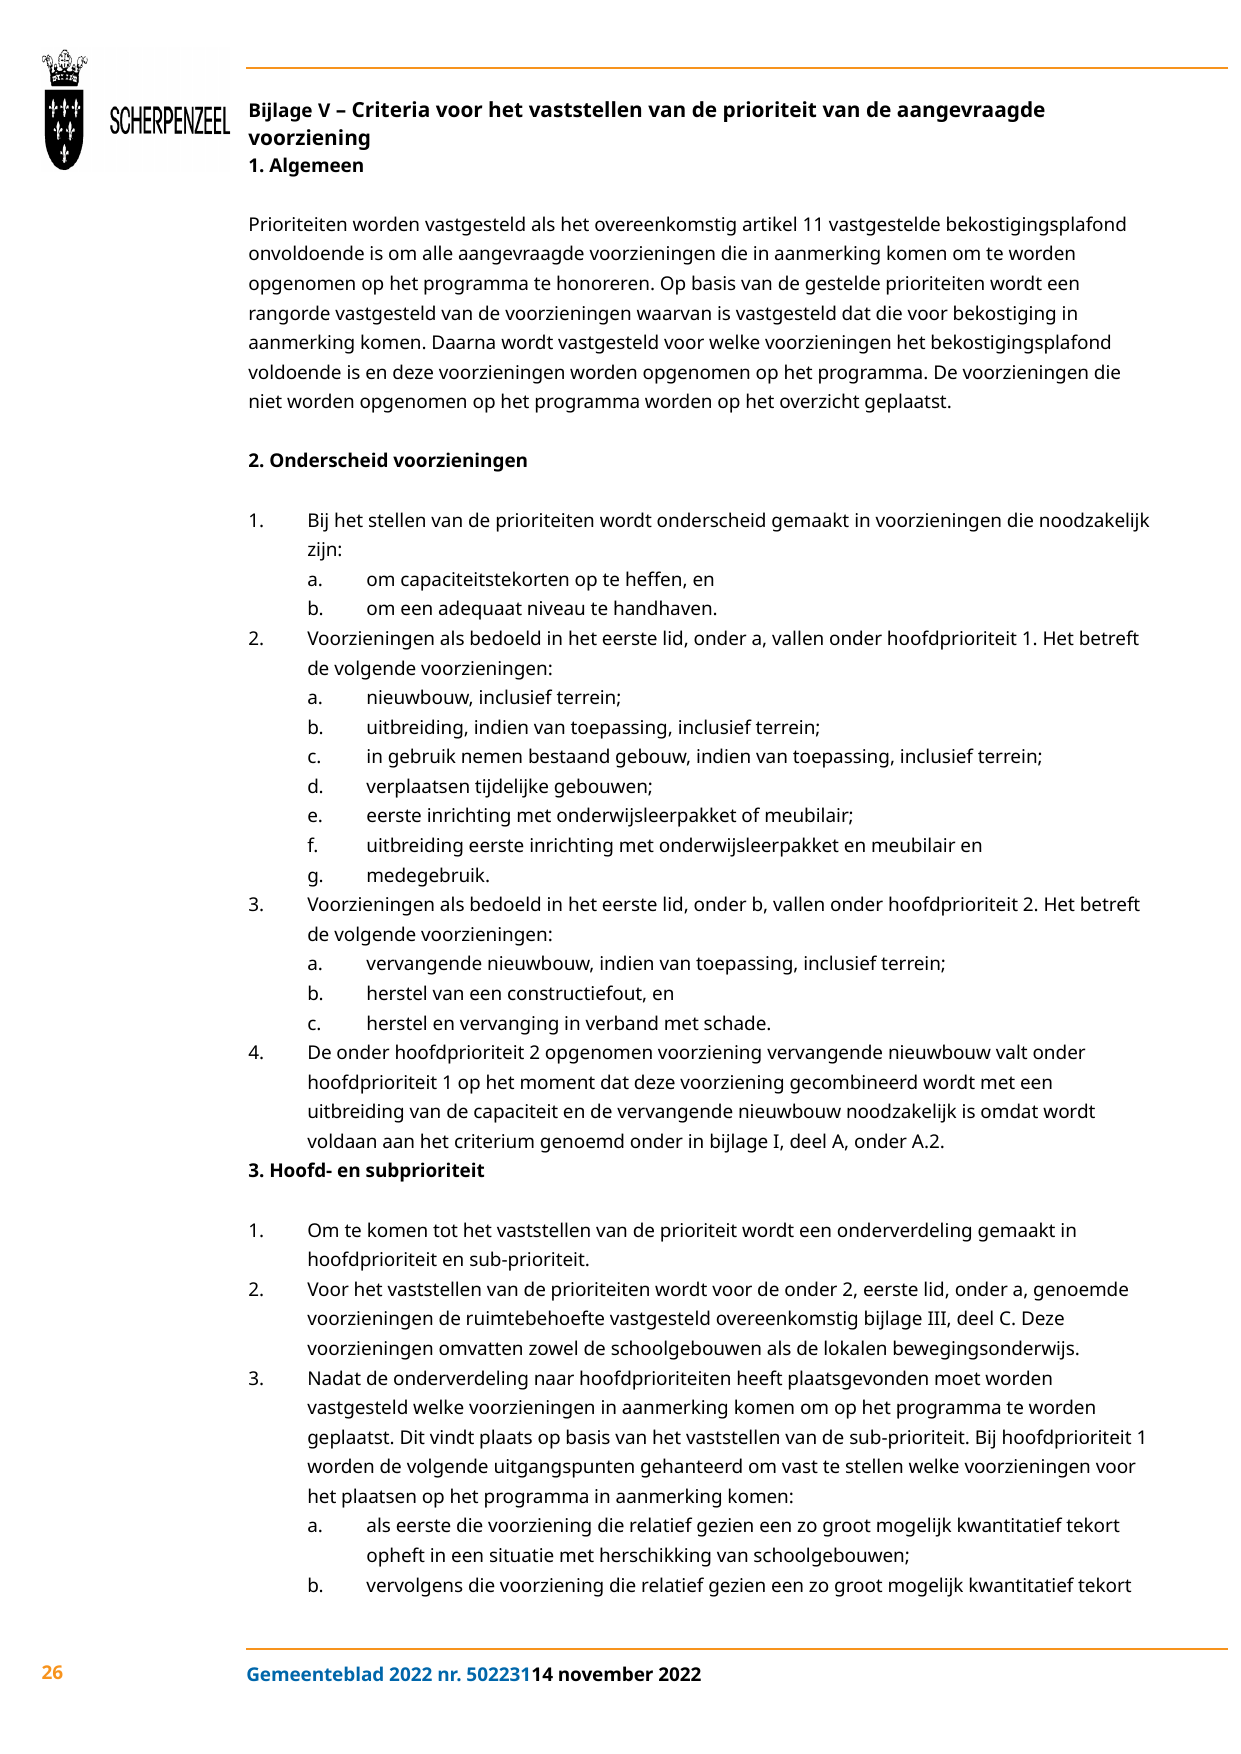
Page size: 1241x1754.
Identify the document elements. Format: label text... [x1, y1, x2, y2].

text 2. Onderscheid voorzieningen [248, 448, 1152, 473]
text 3. Hoofd- en subprioriteit [248, 1158, 1152, 1183]
list om capaciteitstekorten op te heffen, en [307, 566, 1152, 592]
list Voorzieningen als bedoeld in het eerste lid, onder a, vallen onder hoofdprioriteit 1. Het betreft de volgende voorzieningen: [248, 625, 1152, 680]
list Bij het stellen van de prioriteiten wordt onderscheid gemaakt in voorzieningen die noodzakelijk zijn: [248, 507, 1152, 562]
list herstel en vervanging in verband met schade. [307, 1010, 1152, 1035]
list Nadat de onderverdeling naar hoofdprioriteiten heeft plaatsgevonden moet worden vastgesteld welke voorzieningen in aanmerking komen om op het programma te worden geplaatst. Dit vindt plaats op basis van het vaststellen van de sub-prioriteit. Bij hoofdprioriteit 1 worden de volgende uitgangspunten gehanteerd om vast te stellen welke voorzieningen voor het plaatsen op het programma in aanmerking komen: [248, 1365, 1152, 1509]
list vervangende nieuwbouw, indien van toepassing, inclusief terrein; [307, 951, 1152, 976]
list herstel van een constructiefout, en [307, 980, 1152, 1006]
list als eerste die voorziening die relatief gezien een zo groot mogelijk kwantitatief tekort opheft in een situatie met herschikking van schoolgebouwen; [307, 1513, 1152, 1568]
list Voor het vaststellen van de prioriteiten wordt voor de onder 2, eerste lid, onder a, genoemde voorzieningen de ruimtebehoefte vastgesteld overeenkomstig bijlage III, deel C. Deze voorzieningen omvatten zowel de schoolgebouwen als de lokalen bewegingsonderwijs. [248, 1276, 1152, 1361]
list nieuwbouw, inclusief terrein; [307, 684, 1152, 710]
list in gebruik nemen bestaand gebouw, indien van toepassing, inclusief terrein; [307, 743, 1152, 769]
list om een adequaat niveau te handhaven. [307, 596, 1152, 621]
list De onder hoofdprioriteit 2 opgenomen voorziening vervangende nieuwbouw valt onder hoofdprioriteit 1 op het moment dat deze voorziening gecombineerd wordt met een uitbreiding van de capaciteit en de vervangende nieuwbouw noodzakelijk is omdat wordt voldaan aan het criterium genoemd onder in bijlage I, deel A, onder A.2. [248, 1039, 1152, 1154]
list verplaatsen tijdelijke gebouwen; [307, 773, 1152, 799]
list medegebruik. [307, 862, 1152, 887]
list vervolgens die voorziening die relatief gezien een zo groot mogelijk kwantitatief tekort [307, 1572, 1152, 1597]
list Voorzieningen als bedoeld in het eerste lid, onder b, vallen onder hoofdprioriteit 2. Het betreft de volgende voorzieningen: [248, 891, 1152, 947]
list uitbreiding eerste inrichting met onderwijsleerpakket en meubilair en [307, 832, 1152, 858]
list eerste inrichting met onderwijsleerpakket of meubilair; [307, 803, 1152, 828]
list Om te komen tot het vaststellen van de prioriteit wordt een onderverdeling gemaakt in hoofdprioriteit en sub-prioriteit. [248, 1217, 1152, 1272]
picture [41, 47, 231, 172]
text Bijlage V – Criteria voor het vaststellen van de prioriteit van de aangevraagde voorziening [248, 95, 1152, 152]
list uitbreiding, indien van toepassing, inclusief terrein; [307, 714, 1152, 739]
text Prioriteiten worden vastgesteld als het overeenkomstig artikel 11 vastgestelde bekostigingsplafond onvoldoende is om alle aangevraagde voorzieningen die in aanmerking komen om te worden opgenomen op het programma te honoreren. Op basis van de gestelde prioriteiten wordt een rangorde vastgesteld van de voorzieningen waarvan is vastgesteld dat die voor bekostiging in aanmerking komen. Daarna wordt vastgesteld voor welke voorzieningen het bekostigingsplafond voldoende is en deze voorzieningen worden opgenomen op het programma. De voorzieningen die niet worden opgenomen op het programma worden op het overzicht geplaatst. [248, 211, 1152, 414]
text 1. Algemeen [248, 152, 1152, 177]
